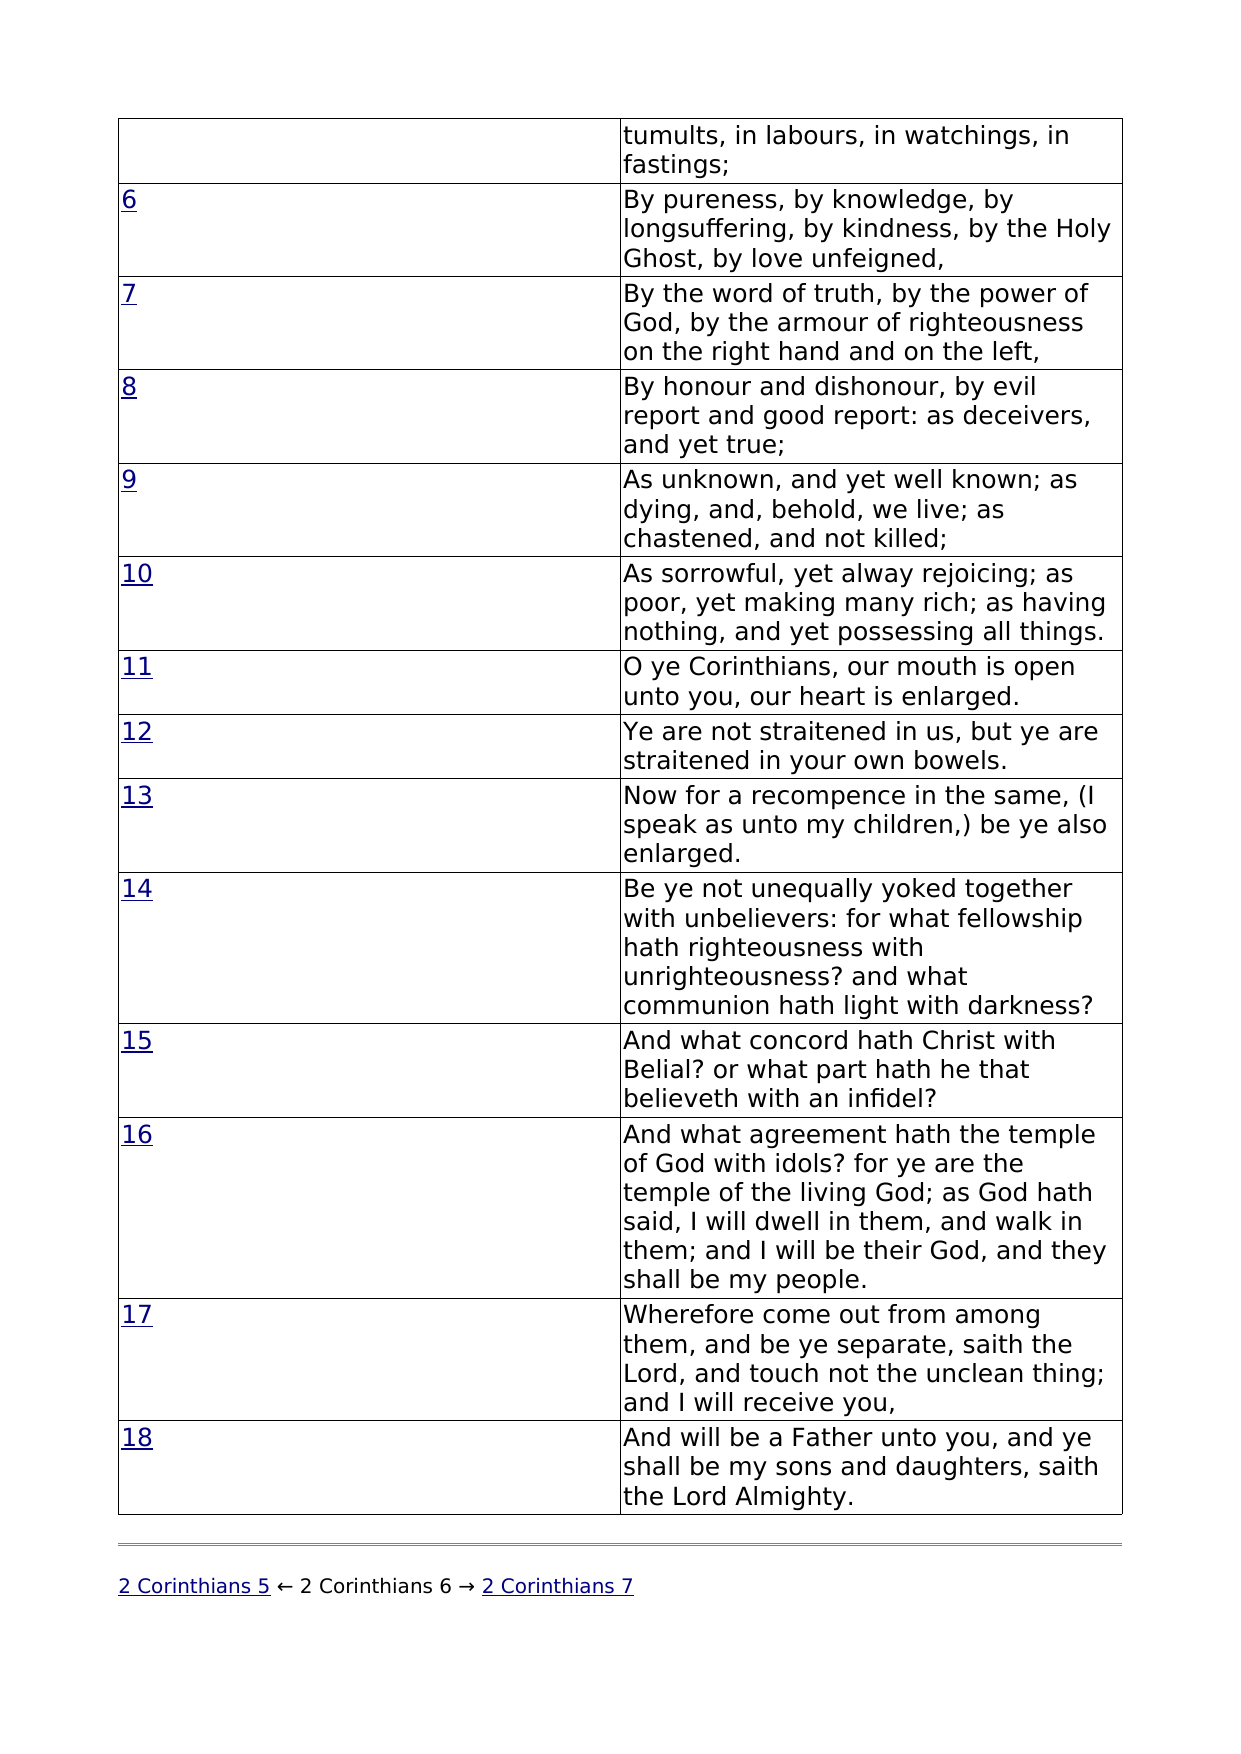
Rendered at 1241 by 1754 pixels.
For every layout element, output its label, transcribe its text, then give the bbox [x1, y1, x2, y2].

table_cell [119, 119, 620, 182]
table_cell By honour and dishonour, by evil report and good report: as deceivers, and yet true; [621, 370, 1122, 463]
table_cell 14 [119, 873, 620, 1023]
table_cell Ye are not straitened in us, but ye are straitened in your own bowels. [621, 715, 1122, 778]
table_cell 12 [119, 715, 620, 778]
text 2 Corinthians 5 ← 2 Corinthians 6 → 2 Corinthians 7 [118, 1575, 1122, 1609]
table_cell O ye Corinthians, our mouth is open unto you, our heart is enlarged. [621, 651, 1122, 714]
table_cell 18 [119, 1421, 620, 1514]
table_cell And what concord hath Christ with Belial? or what part hath he that believeth with an infidel? [621, 1024, 1122, 1117]
table_cell By the word of truth, by the power of God, by the armour of righteousness on the right hand and on the left, [621, 277, 1122, 369]
table_cell 17 [119, 1299, 620, 1420]
table_cell 7 [119, 277, 620, 369]
table_cell As unknown, and yet well known; as dying, and, behold, we live; as chastened, and not killed; [621, 464, 1122, 556]
table_cell 11 [119, 651, 620, 714]
table_cell 8 [119, 370, 620, 463]
table_cell Be ye not unequally yoked together with unbelievers: for what fellowship hath righteousness with unrighteousness? and what communion hath light with darkness? [621, 873, 1122, 1023]
table_cell 15 [119, 1024, 620, 1117]
table_cell 16 [119, 1118, 620, 1298]
table_cell 13 [119, 779, 620, 872]
table_cell By pureness, by knowledge, by longsuffering, by kindness, by the Holy Ghost, by love unfeigned, [621, 184, 1122, 276]
table_cell Now for a recompence in the same, (I speak as unto my children,) be ye also enlarged. [621, 779, 1122, 872]
table_cell And will be a Father unto you, and ye shall be my sons and daughters, saith the Lord Almighty. [621, 1421, 1122, 1514]
table_cell 10 [119, 557, 620, 649]
table_cell As sorrowful, yet alway rejoicing; as poor, yet making many rich; as having nothing, and yet possessing all things. [621, 557, 1122, 649]
table_cell 6 [119, 184, 620, 276]
table_cell 9 [119, 464, 620, 556]
table_cell And what agreement hath the temple of God with idols? for ye are the temple of the living God; as God hath said, I will dwell in them, and walk in them; and I will be their God, and they shall be my people. [621, 1118, 1122, 1298]
table_cell tumults, in labours, in watchings, in fastings; [621, 119, 1122, 182]
table_cell Wherefore come out from among them, and be ye separate, saith the Lord, and touch not the unclean thing; and I will receive you, [621, 1299, 1122, 1420]
